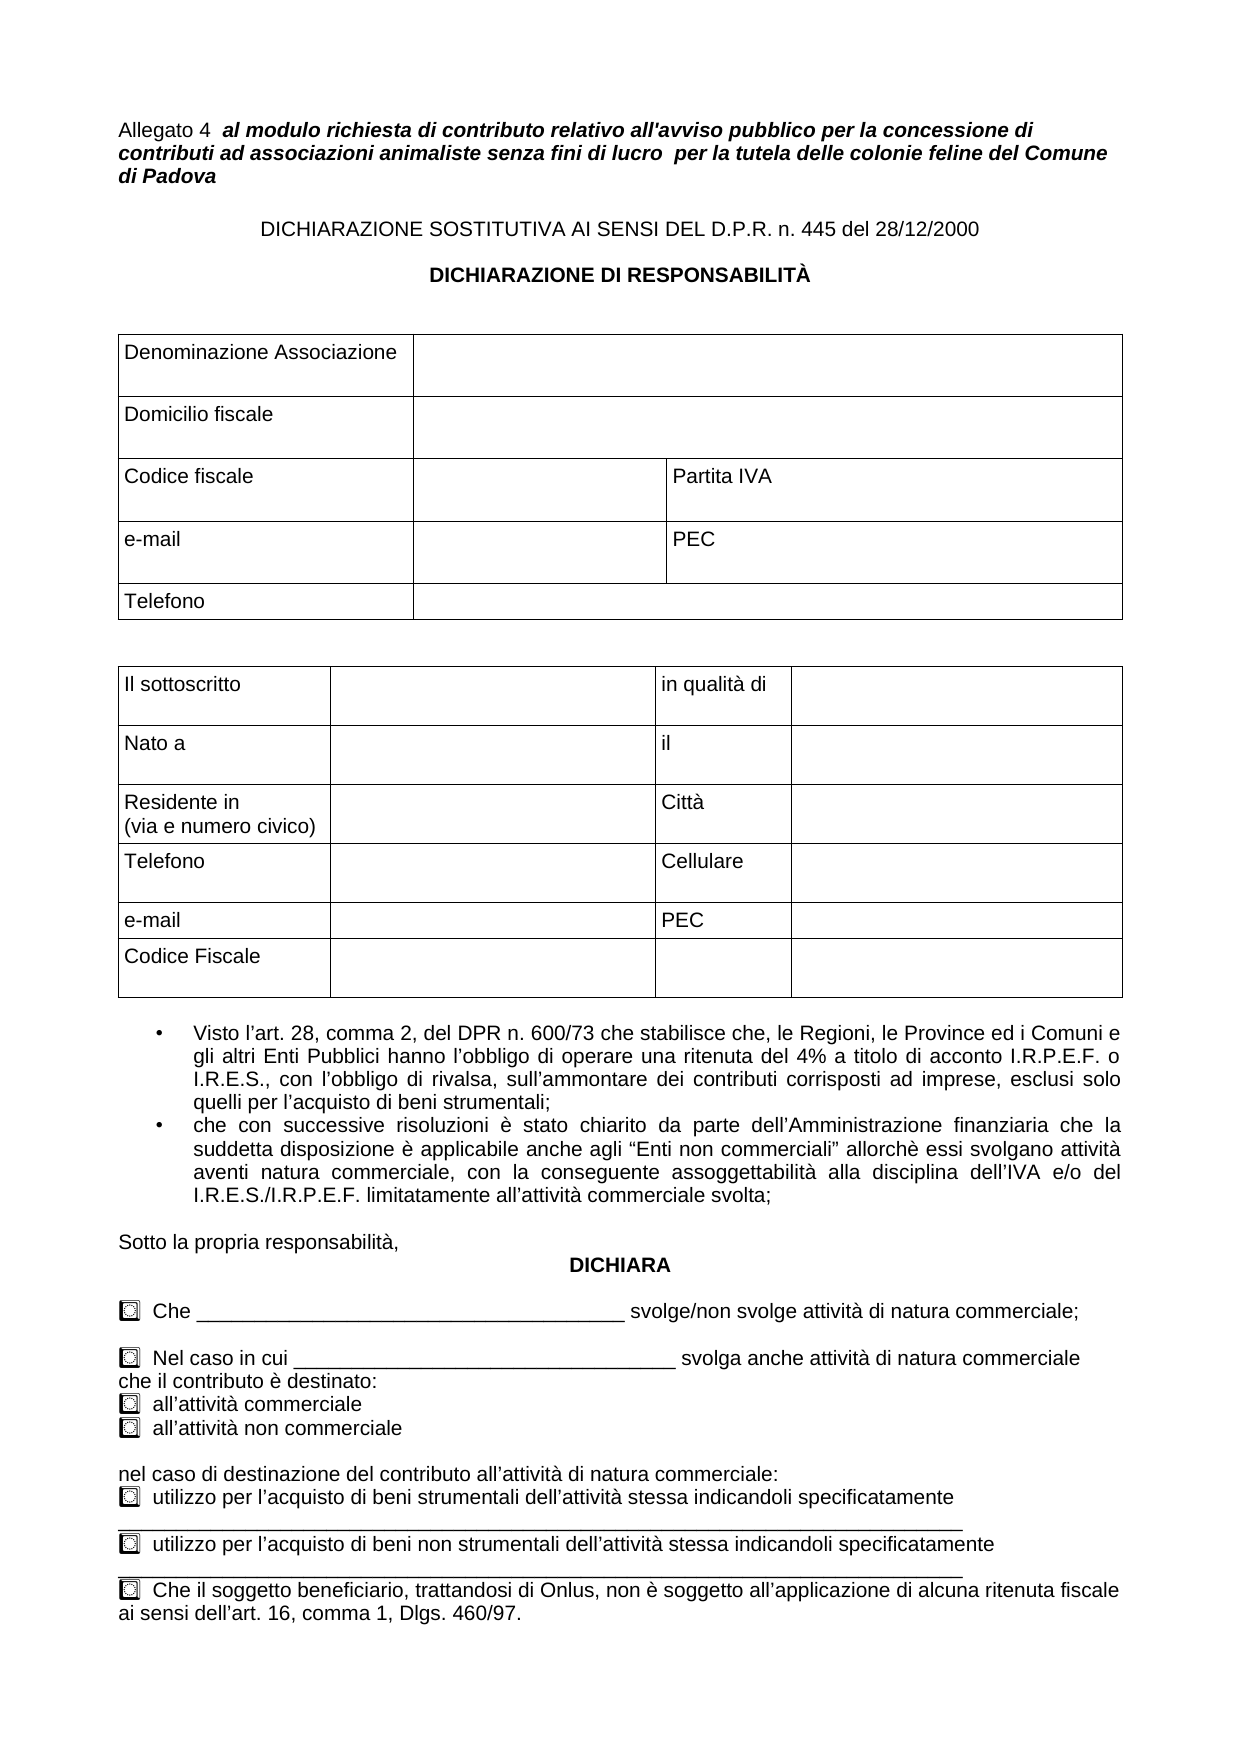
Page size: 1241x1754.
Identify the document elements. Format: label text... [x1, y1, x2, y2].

text ⃣ all’attività non commerciale [118, 1416, 1122, 1439]
table_header Il sottoscritto [119, 667, 330, 725]
text ⃣ Che _____________________________________ svolge/non svolge attività di natura commerciale; [118, 1300, 1122, 1323]
text DICHIARA [118, 1253, 1122, 1277]
text ⃣ all’attività commerciale [118, 1393, 1122, 1416]
table_cell [331, 785, 655, 843]
table_cell Domicilio fiscale [119, 397, 413, 458]
table_cell Codice fiscale [119, 459, 413, 521]
table_header [414, 335, 1122, 396]
table_cell Residente in (via e numero civico) [119, 785, 330, 843]
table_cell il [656, 726, 791, 784]
text _________________________________________________________________________ [118, 1556, 1122, 1579]
table_cell Telefono [119, 584, 413, 619]
table_cell e-mail [119, 522, 413, 583]
table_cell [792, 844, 1122, 902]
table_cell [414, 397, 1122, 458]
text Sotto la propria responsabilità, [118, 1230, 1122, 1253]
table_cell [414, 584, 1122, 619]
table_cell [414, 459, 666, 521]
text DICHIARAZIONE DI RESPONSABILITÀ [118, 264, 1122, 287]
table_cell [414, 522, 666, 583]
list Visto l’art. 28, comma 2, del DPR n. 600/73 che stabilisce che, le Regioni, le Province ed i Comuni e gli altri Enti Pubblici hanno l’obbligo di operare una ritenuta del 4% a titolo di acconto I.R.P.E.F. o I.R.E.S., con l’obbligo di rivalsa, sull’ammontare dei contributi corrisposti ad imprese, esclusi solo quelli per l’acquisto di beni strumentali; [156, 1021, 1122, 1114]
table_cell Telefono [119, 844, 330, 902]
table_cell Codice Fiscale [119, 939, 330, 997]
table_cell [792, 785, 1122, 843]
table_cell [792, 939, 1122, 997]
text ⃣ Nel caso in cui _________________________________ svolga anche attività di natura commerciale [118, 1346, 1122, 1370]
table_cell [331, 939, 655, 997]
table_cell [331, 844, 655, 902]
table_cell [331, 726, 655, 784]
table_header Denominazione Associazione [119, 335, 413, 396]
text DICHIARAZIONE SOSTITUTIVA AI SENSI DEL D.P.R. n. 445 del 28/12/2000 [118, 217, 1122, 241]
table_cell Partita IVA [667, 459, 1122, 521]
text ⃣ Che il soggetto beneficiario, trattandosi di Onlus, non è soggetto all’applicazione di alcuna ritenuta fiscale ai sensi dell’art. 16, comma 1, Dlgs. 460/97. [118, 1579, 1122, 1625]
table_cell e-mail [119, 903, 330, 938]
table_header [792, 667, 1122, 725]
table_cell [331, 903, 655, 938]
list che con successive risoluzioni è stato chiarito da parte dell’Amministrazione finanziaria che la suddetta disposizione è applicabile anche agli “Enti non commerciali” allorchè essi svolgano attività aventi natura commerciale, con la conseguente assoggettabilità alla disciplina dell’IVA e/o del I.R.E.S./I.R.P.E.F. limitatamente all’attività commerciale svolta; [156, 1114, 1122, 1207]
table_cell Cellulare [656, 844, 791, 902]
table_cell [792, 726, 1122, 784]
table_cell PEC [656, 903, 791, 938]
text ⃣ utilizzo per l’acquisto di beni strumentali dell’attività stessa indicandoli specificatamente _________________________________________________________________________ [118, 1486, 1122, 1532]
text ⃣ utilizzo per l’acquisto di beni non strumentali dell’attività stessa indicandoli specificatamente [118, 1532, 1122, 1556]
table_cell Nato a [119, 726, 330, 784]
table_cell [656, 939, 791, 997]
table_header [331, 667, 655, 725]
table_cell PEC [667, 522, 1122, 583]
table_cell Città [656, 785, 791, 843]
text che il contributo è destinato: [118, 1370, 1122, 1393]
table_header in qualità di [656, 667, 791, 725]
text nel caso di destinazione del contributo all’attività di natura commerciale: [118, 1463, 1122, 1486]
table_cell [792, 903, 1122, 938]
